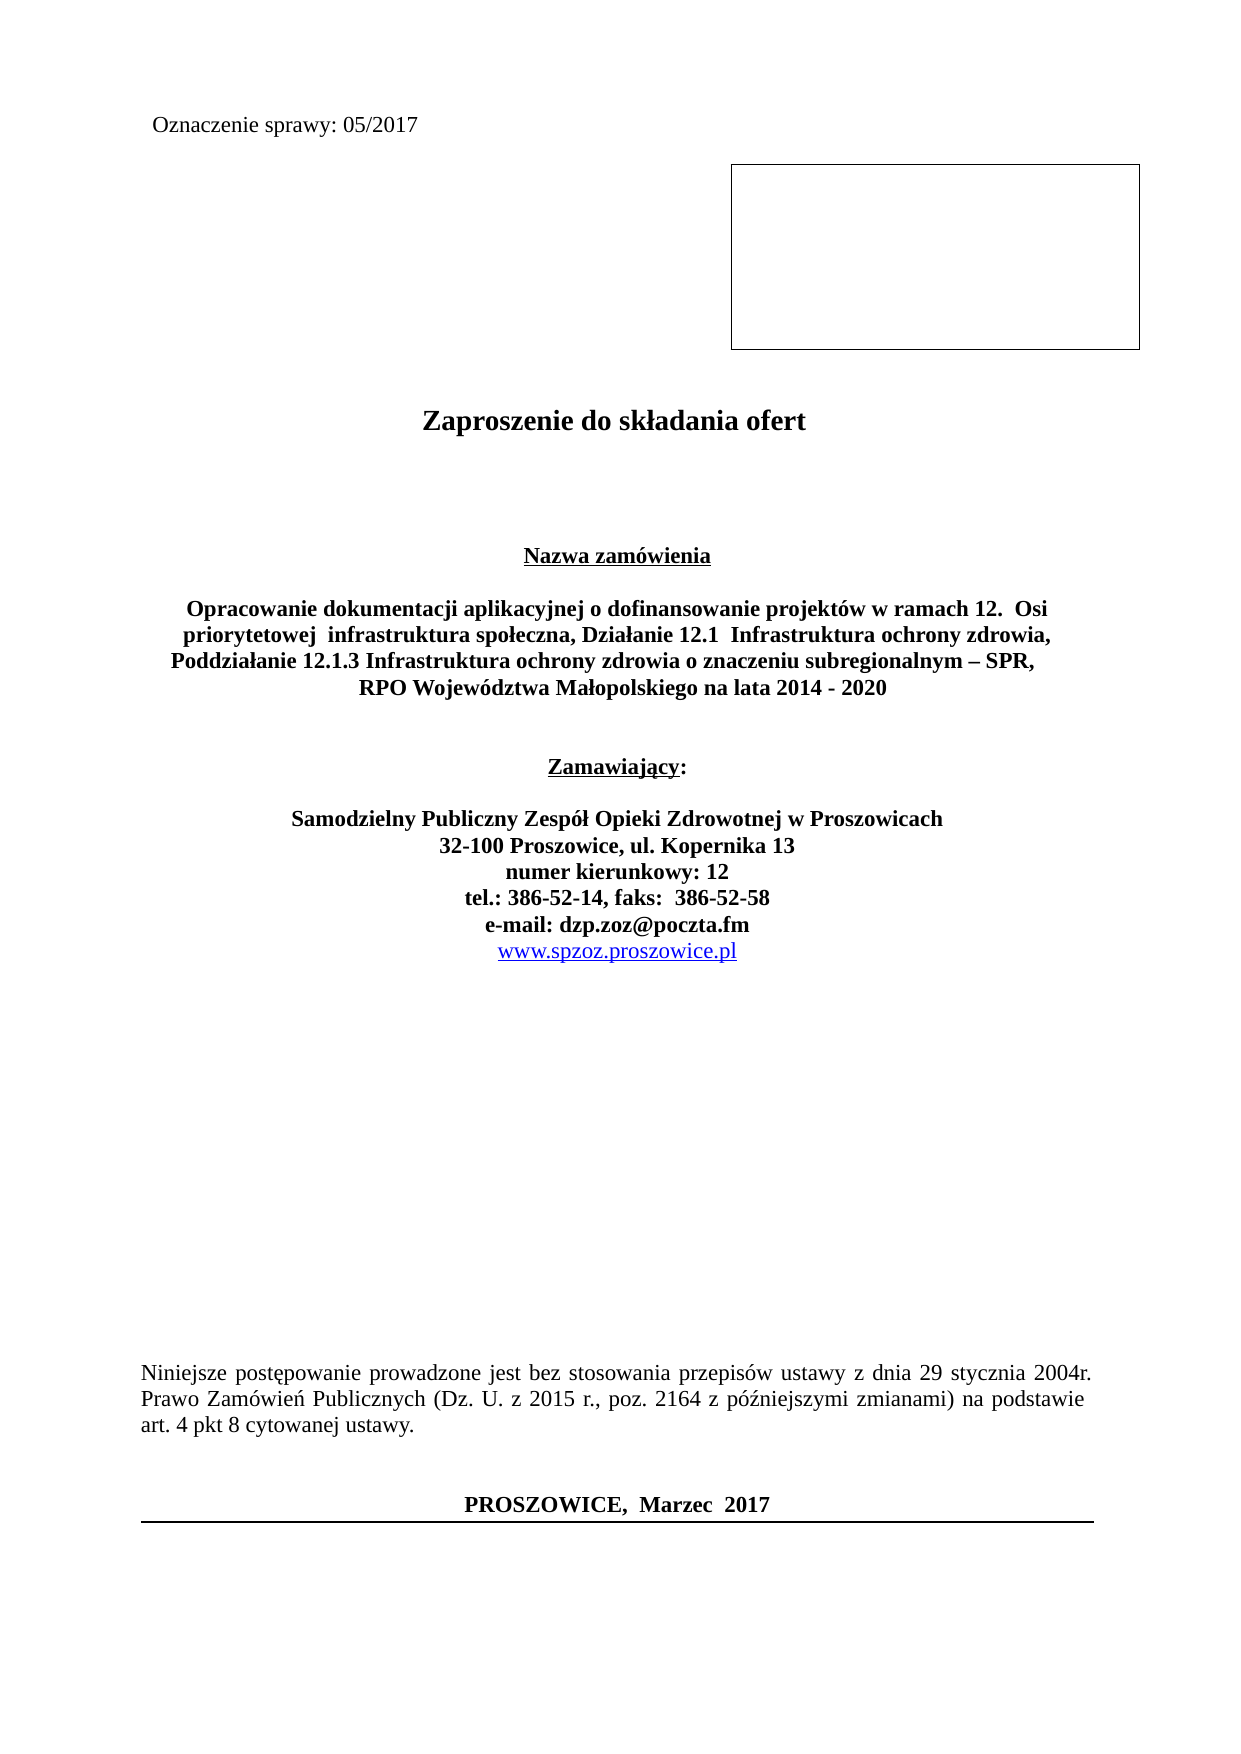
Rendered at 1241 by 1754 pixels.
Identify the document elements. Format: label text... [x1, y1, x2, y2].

text Opracowanie dokumentacji aplikacyjnej o dofinansowanie projektów w ramach 12. Osi priorytetowej infrastruktura społeczna, Działanie 12.1 Infrastruktura ochrony zdrowia, Poddziałanie 12.1.3 Infrastruktura ochrony zdrowia o znaczeniu subregionalnym – SPR, [141, 594, 1094, 674]
table_header [732, 165, 1139, 349]
table_header [133, 164, 731, 349]
text Oznaczenie sprawy: 05/2017 [141, 111, 1094, 137]
text RPO Województwa Małopolskiego na lata 2014 - 2020 [141, 674, 1094, 700]
text 32-100 Proszowice, ul. Kopernika 13 [141, 832, 1094, 858]
text PROSZOWICE, Marzec 2017 [141, 1491, 1094, 1521]
subtitle Samodzielny Publiczny Zespół Opieki Zdrowotnej w Proszowicach [141, 805, 1094, 832]
text Niniejsze postępowanie prowadzone jest bez stosowania przepisów ustawy z dnia 29 stycznia 2004r. Prawo Zamówień Publicznych (Dz. U. z 2015 r., poz. 2164 z późniejszymi zmianami) na podstawie art. 4 pkt 8 cytowanej ustawy. [141, 1359, 1094, 1438]
text numer kierunkowy: 12 [141, 858, 1094, 884]
text www.spzoz.proszowice.pl [141, 937, 1094, 963]
text Zamawiający: [141, 753, 1094, 779]
text Zaproszenie do składania ofert [141, 403, 1094, 436]
text Nazwa zamówienia [141, 542, 1094, 568]
text e-mail: dzp.zoz@poczta.fm [141, 911, 1094, 937]
text tel.: 386-52-14, faks: 386-52-58 [141, 884, 1094, 911]
